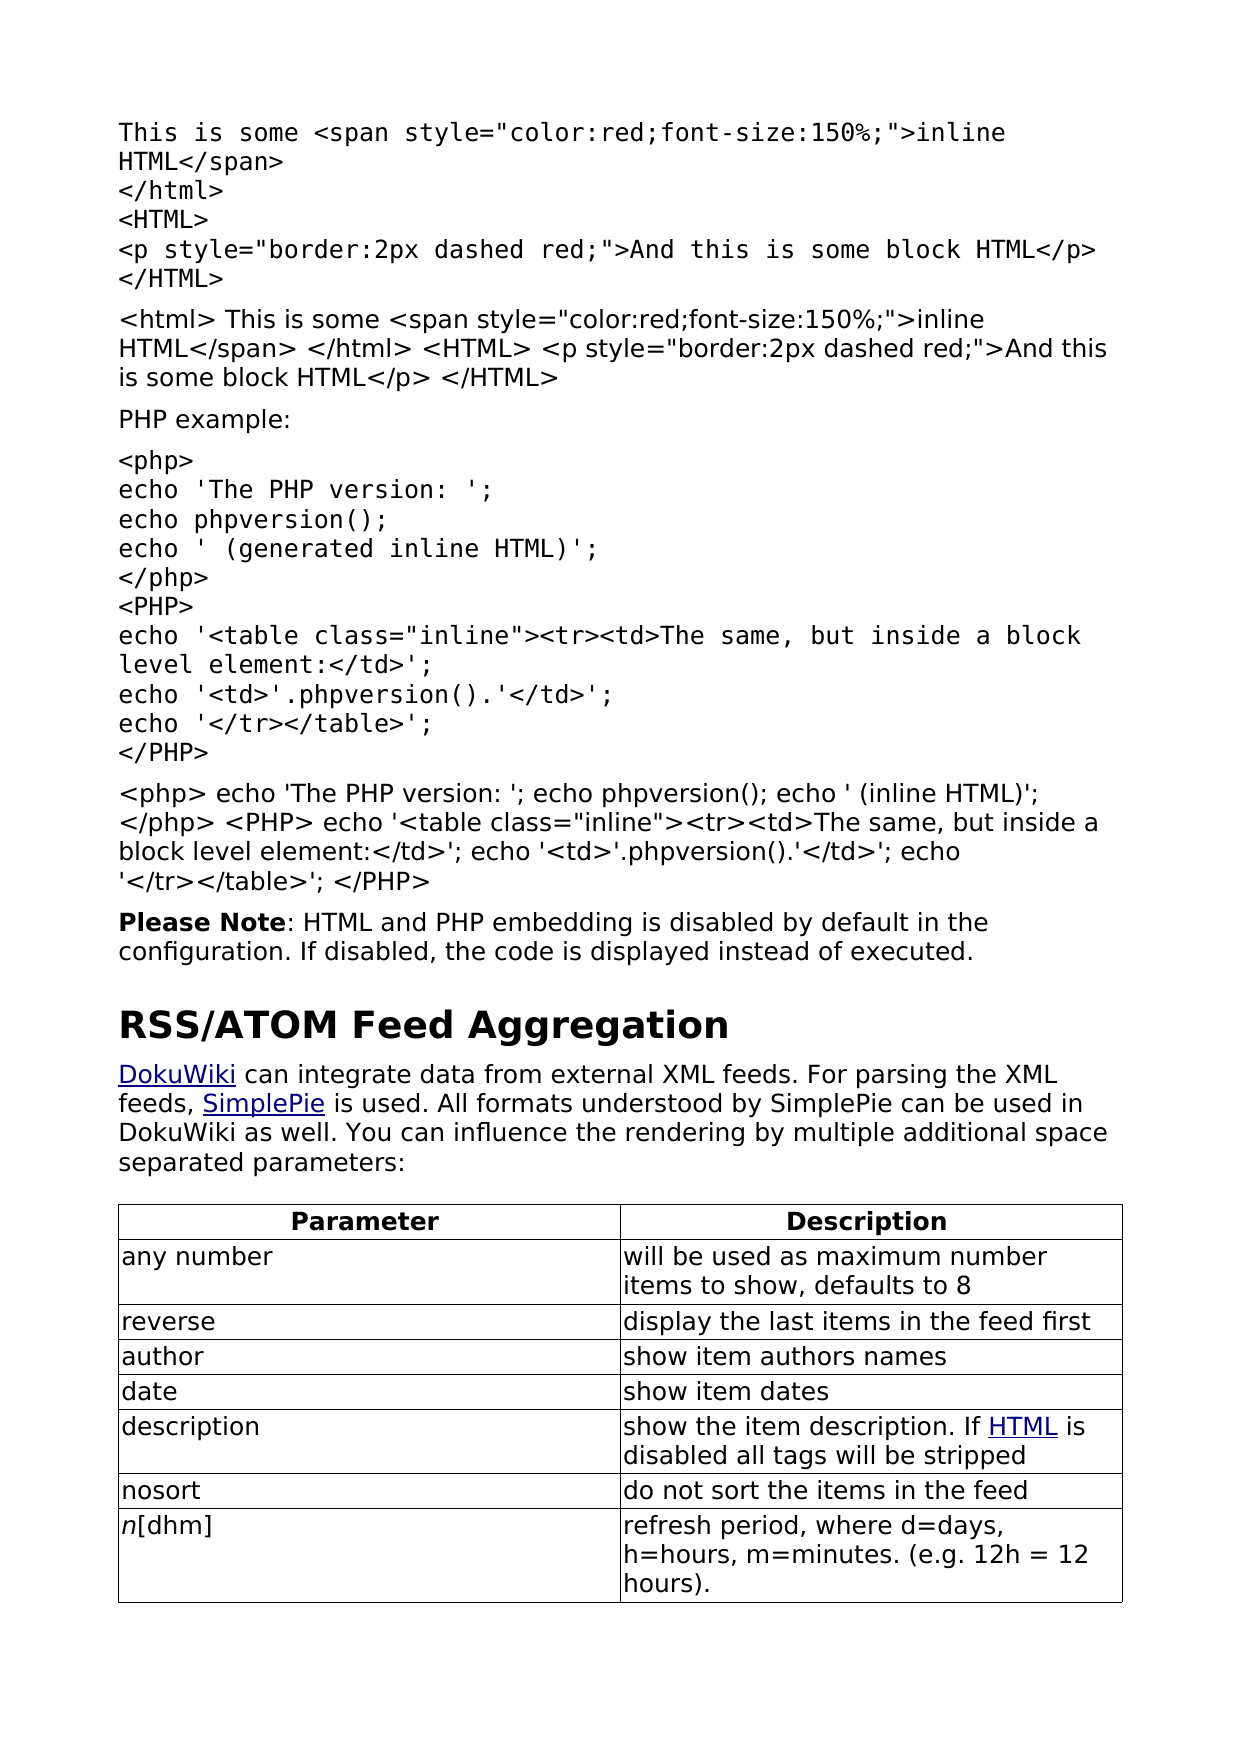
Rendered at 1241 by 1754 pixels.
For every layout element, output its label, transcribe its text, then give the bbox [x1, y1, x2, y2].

table_cell author [119, 1340, 620, 1374]
text DokuWiki can integrate data from external XML feeds. For parsing the XML feeds, SimplePie is used. All formats understood by SimplePie can be used in DokuWiki as well. You can influence the rendering by multiple additional space separated parameters: [118, 1060, 1122, 1177]
table_cell refresh period, where d=days, h=hours, m=minutes. (e.g. 12h = 12 hours). [621, 1509, 1122, 1602]
text Please Note: HTML and PHP embedding is disabled by default in the configuration. If disabled, the code is displayed instead of executed. [118, 908, 1122, 967]
table_cell show the item description. If HTML is disabled all tags will be stripped [621, 1410, 1122, 1473]
text <php> echo 'The PHP version: '; echo phpversion(); echo ' (inline HTML)'; </php> <PHP> echo '<table class="inline"><tr><td>The same, but inside a block level element:</td>'; echo '<td>'.phpversion().'</td>'; echo '</tr></table>'; </PHP> [118, 779, 1122, 896]
table_cell will be used as maximum number items to show, defaults to 8 [621, 1240, 1122, 1304]
table_cell show item authors names [621, 1340, 1122, 1374]
table_cell date [119, 1375, 620, 1409]
text This is some <span style="color:red;font-size:150%;">inline HTML</span> </html> <HTML> <p style="border:2px dashed red;">And this is some block HTML</p> </HTML> [118, 118, 1122, 293]
table_cell nosort [119, 1474, 620, 1508]
text <php> echo 'The PHP version: '; echo phpversion(); echo ' (generated inline HTML)'; </php> <PHP> echo '<table class="inline"><tr><td>The same, but inside a block level element:</td>'; echo '<td>'.phpversion().'</td>'; echo '</tr></table>'; </PHP> [118, 447, 1122, 767]
table_cell show item dates [621, 1375, 1122, 1409]
table_cell do not sort the items in the feed [621, 1474, 1122, 1508]
table_cell display the last items in the feed first [621, 1305, 1122, 1339]
text <html> This is some <span style="color:red;font-size:150%;">inline HTML</span> </html> <HTML> <p style="border:2px dashed red;">And this is some block HTML</p> </HTML> [118, 305, 1122, 392]
table_cell any number [119, 1240, 620, 1304]
subtitle RSS/ATOM Feed Aggregation [118, 1004, 1122, 1048]
table_cell reverse [119, 1305, 620, 1339]
table_cell n[dhm] [119, 1509, 620, 1602]
text PHP example: [118, 405, 1122, 434]
table_cell description [119, 1410, 620, 1473]
table_header Parameter [119, 1205, 620, 1239]
table_header Description [621, 1205, 1122, 1239]
